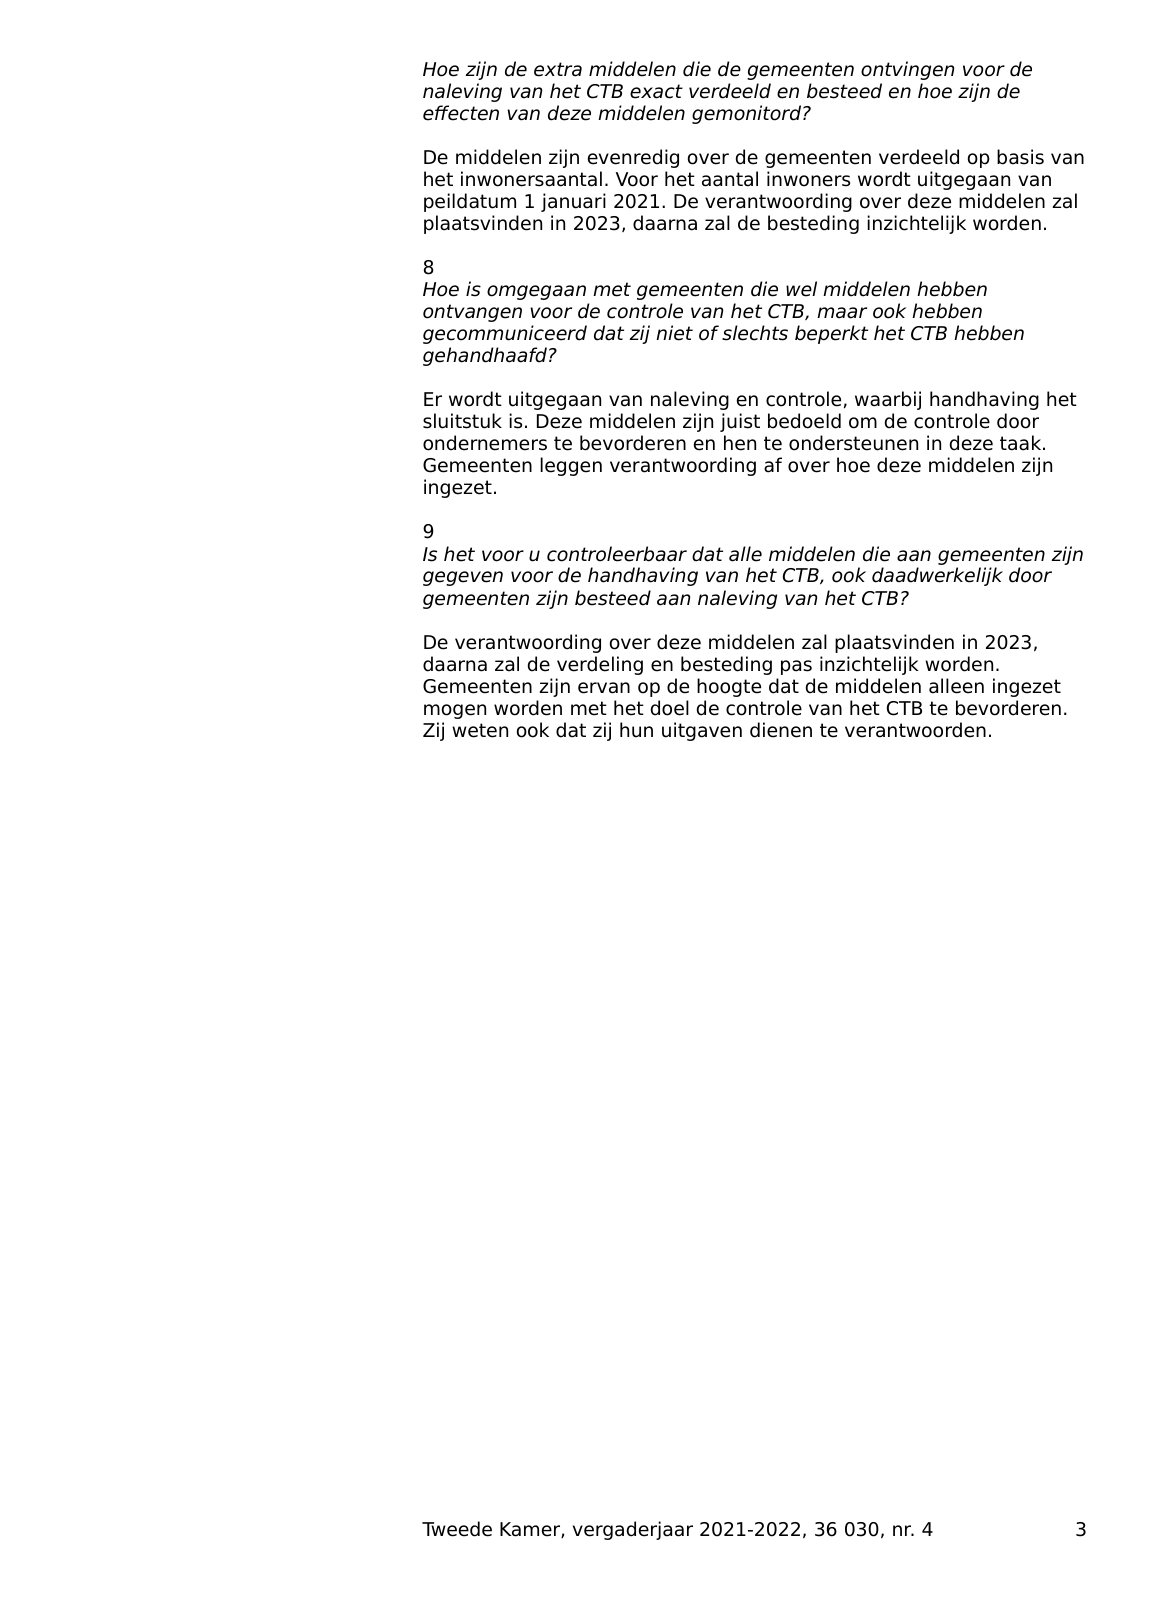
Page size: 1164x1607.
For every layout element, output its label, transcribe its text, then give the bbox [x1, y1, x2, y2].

text De middelen zijn evenredig over de gemeenten verdeeld op basis van het inwonersaantal. Voor het aantal inwoners wordt uitgegaan van peildatum 1 januari 2021. De verantwoording over deze middelen zal plaatsvinden in 2023, daarna zal de besteding inzichtelijk worden. [422, 147, 1087, 235]
text Er wordt uitgegaan van naleving en controle, waarbij handhaving het sluitstuk is. Deze middelen zijn juist bedoeld om de controle door ondernemers te bevorderen en hen te ondersteunen in deze taak. Gemeenten leggen verantwoording af over hoe deze middelen zijn ingezet. [422, 389, 1087, 499]
text Is het voor u controleerbaar dat alle middelen die aan gemeenten zijn gegeven voor de handhaving van het CTB, ook daadwerkelijk door gemeenten zijn besteed aan naleving van het CTB? [422, 543, 1087, 609]
text Hoe is omgegaan met gemeenten die wel middelen hebben ontvangen voor de controle van het CTB, maar ook hebben gecommuniceerd dat zij niet of slechts beperkt het CTB hebben gehandhaafd? [422, 279, 1087, 367]
text 8 [422, 257, 1087, 279]
text 9 [422, 521, 1087, 543]
text De verantwoording over deze middelen zal plaatsvinden in 2023, daarna zal de verdeling en besteding pas inzichtelijk worden. Gemeenten zijn ervan op de hoogte dat de middelen alleen ingezet mogen worden met het doel de controle van het CTB te bevorderen. Zij weten ook dat zij hun uitgaven dienen te verantwoorden. [422, 632, 1087, 741]
text Hoe zijn de extra middelen die de gemeenten ontvingen voor de naleving van het CTB exact verdeeld en besteed en hoe zijn de effecten van deze middelen gemonitord? [422, 59, 1087, 125]
